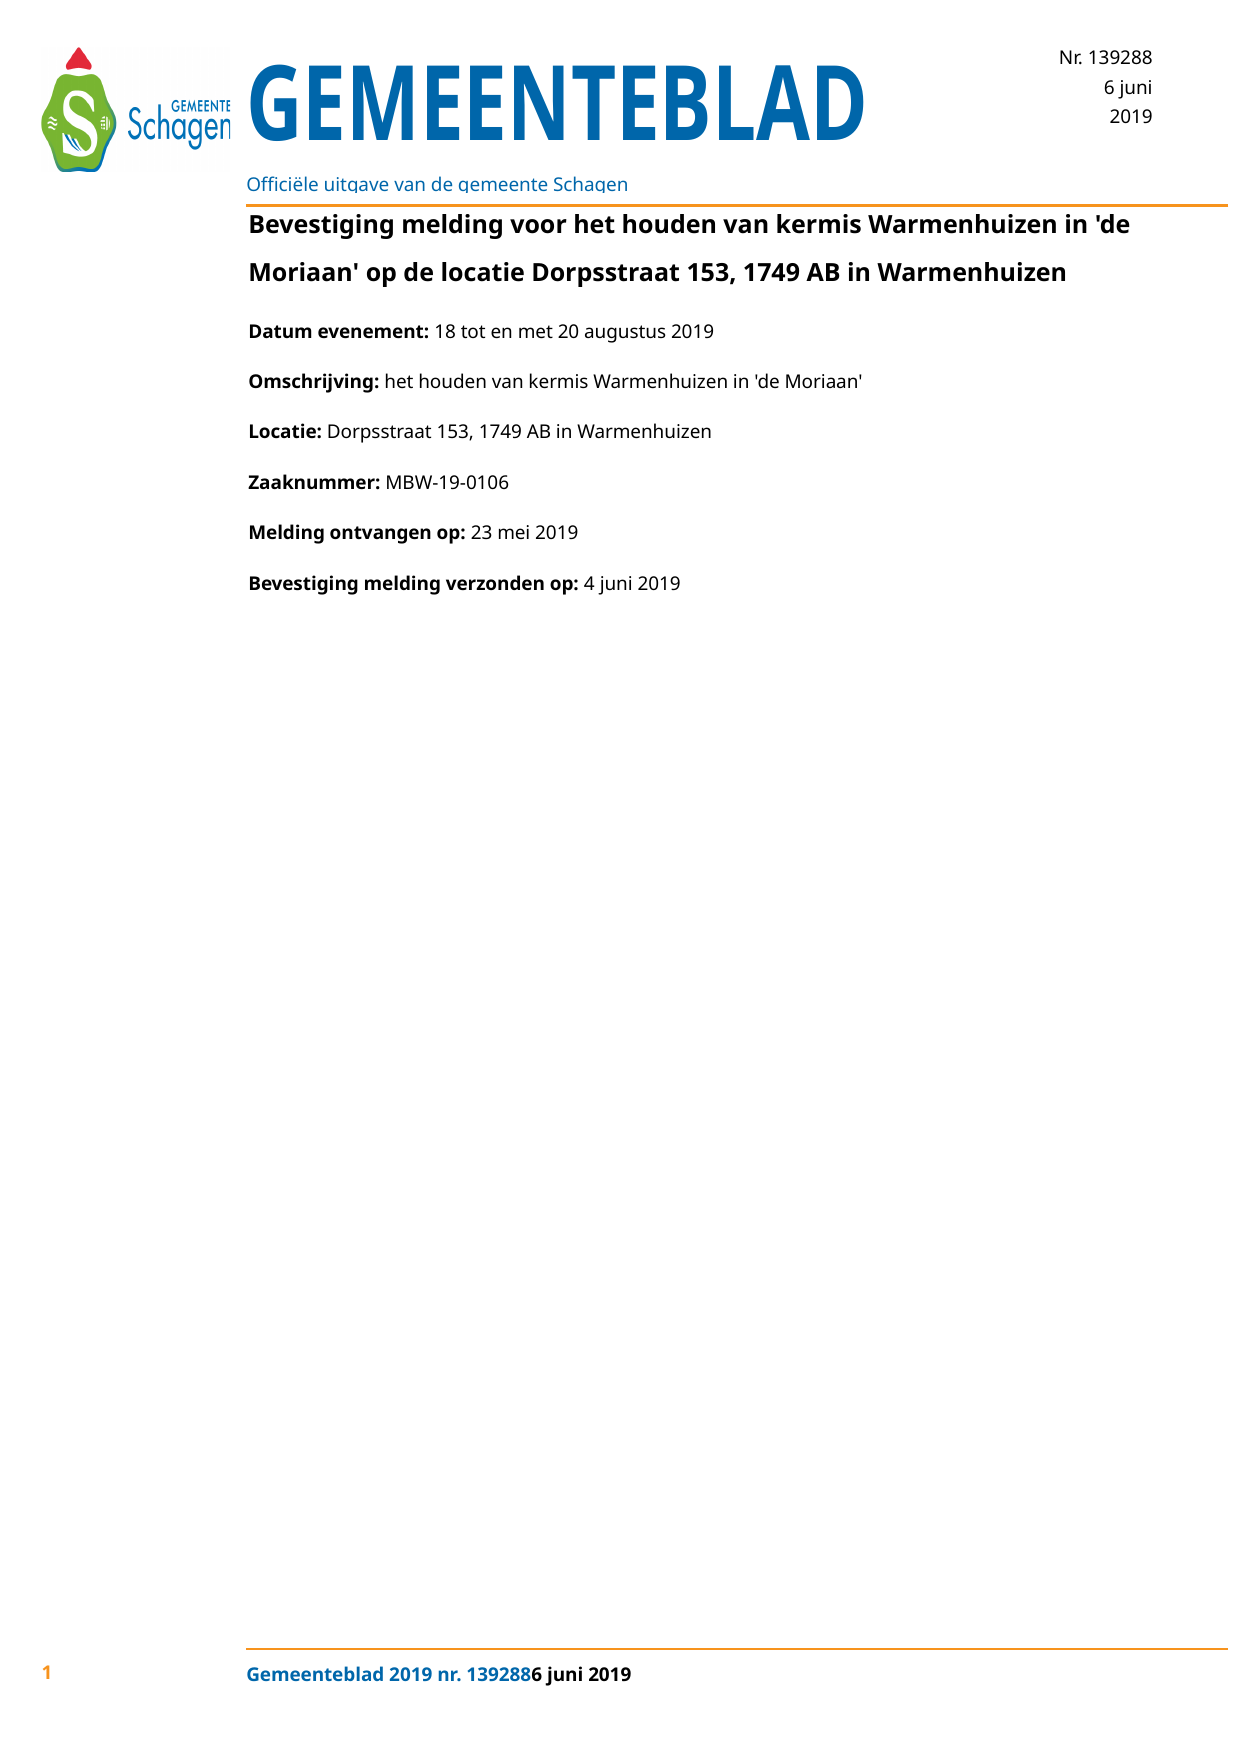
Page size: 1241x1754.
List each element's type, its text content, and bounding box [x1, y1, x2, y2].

text Zaaknummer: MBW-19-0106 [248, 469, 1152, 495]
text Datum evenement: 18 tot en met 20 augustus 2019 [248, 318, 1152, 344]
text Omschrijving: het houden van kermis Warmenhuizen in 'de Moriaan' [248, 368, 1152, 394]
text Locatie: Dorpsstraat 153, 1749 AB in Warmenhuizen [248, 419, 1152, 444]
text Bevestiging melding voor het houden van kermis Warmenhuizen in 'de Moriaan' op de locatie Dorpsstraat 153, 1749 AB in Warmenhuizen [248, 207, 1152, 288]
text Bevestiging melding verzonden op: 4 juni 2019 [248, 570, 1152, 596]
text Melding ontvangen op: 23 mei 2019 [248, 519, 1152, 545]
picture [41, 47, 231, 172]
